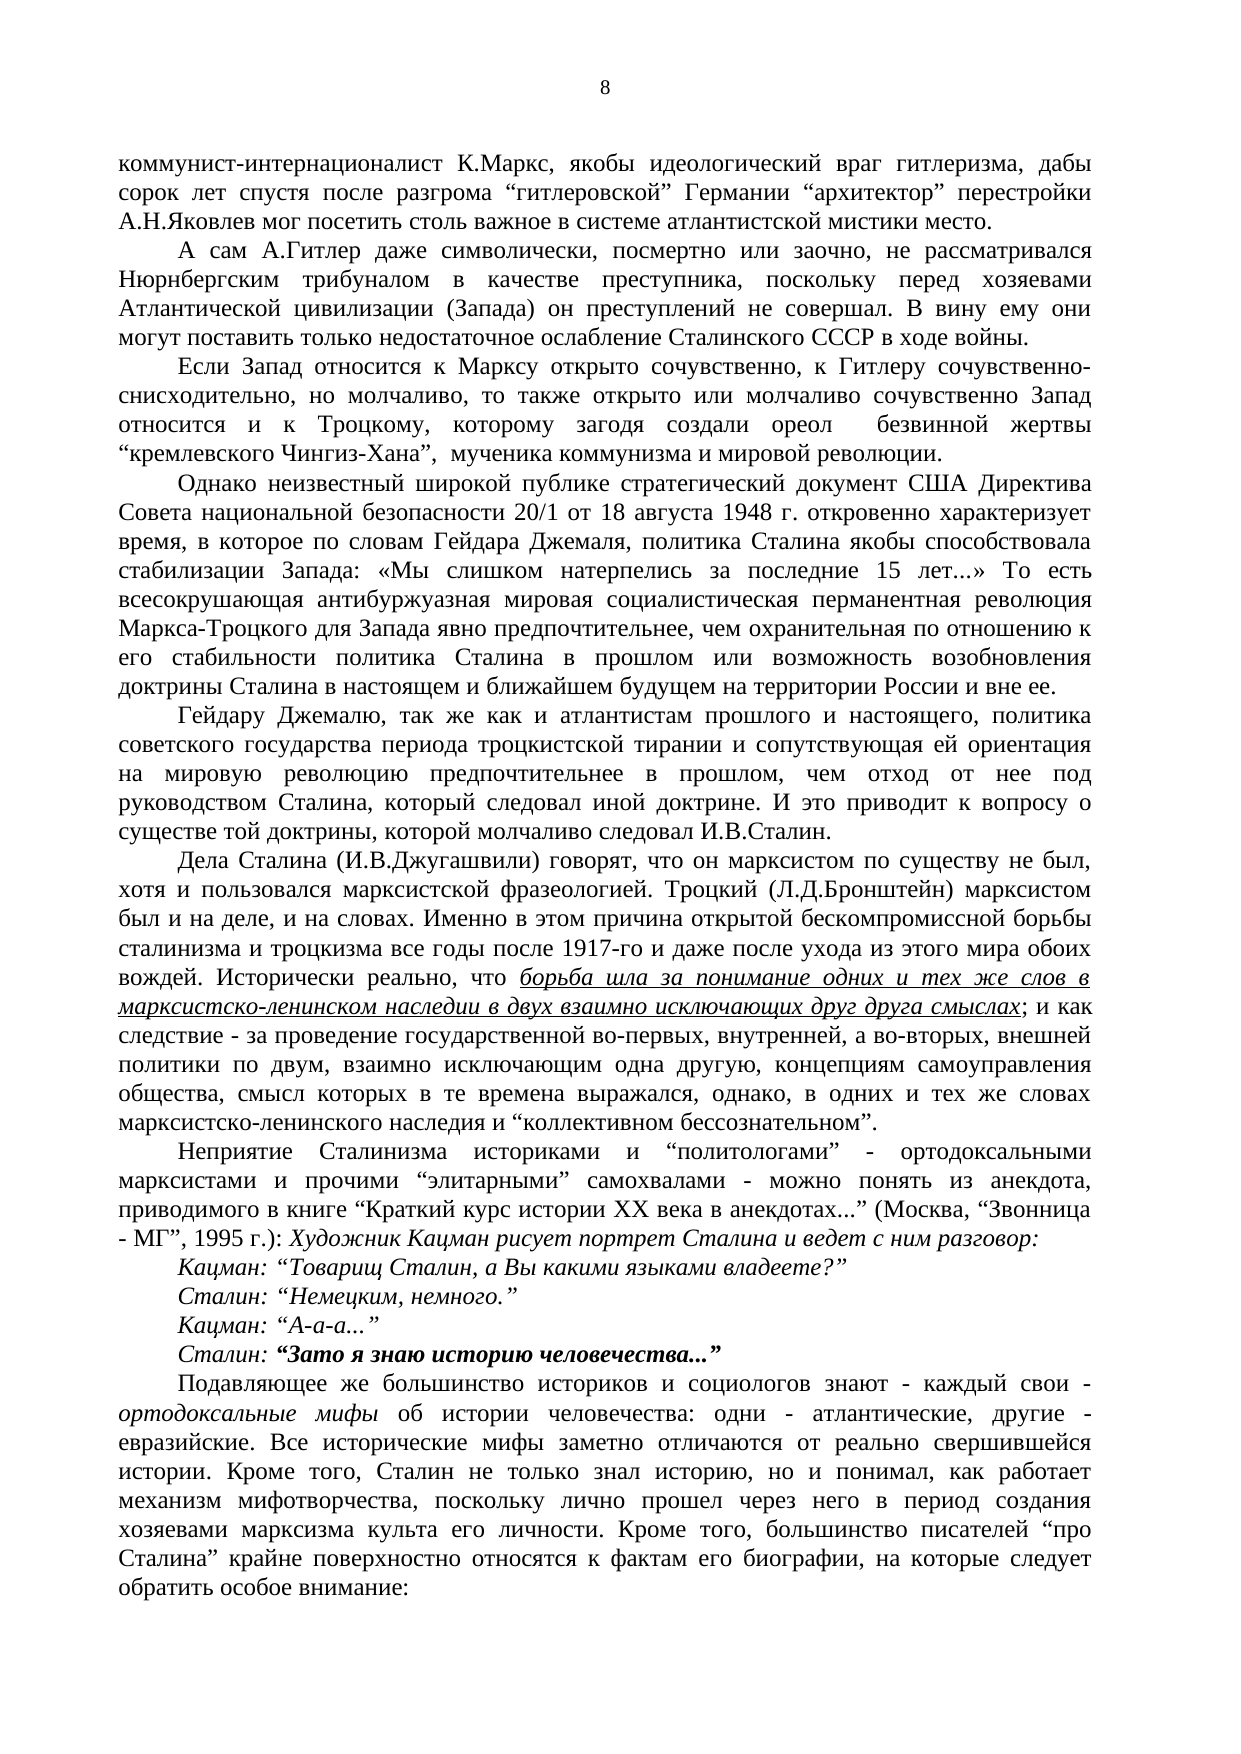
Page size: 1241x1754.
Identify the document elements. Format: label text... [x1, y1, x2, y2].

text Подавляющее же большинство историков и социологов знают - каждый свои - ортодоксальные мифы об истории человечества: одни - атлантические, другие - евразийские. Все исторические мифы заметно отличаются от реально свершившейся истории. Кроме того, Сталин не только знал историю, но и понимал, как работает механизм мифотворчества, поскольку лично прошел через него в период создания хозяевами марксизма культа его личности. Кроме того, большинство писателей “про Сталина” крайне поверхностно относятся к фактам его биографии, на которые следует обратить особое внимание: [118, 1368, 1092, 1601]
text Сталин: “Зато я знаю историю человечества...” [118, 1339, 1092, 1368]
text Если Запад относится к Марксу открыто сочувственно, к Гитлеру сочувственно-снисходительно, но молчаливо, то также открыто или молчаливо сочувственно Запад относится и к Троцкому, которому загодя создали ореол безвинной жертвы “кремлевского Чингиз-Хана”, мученика коммунизма и мировой революции. [118, 351, 1092, 467]
text коммунист-интерна­ционалист К.Маркс, якобы идеологический враг гитлеризма, дабы сорок лет спустя после разгрома “гитлеровской” Германии “архитектор” перестройки А.Н.Яковлев мог посетить столь важное в системе атлантистской мистики место. [118, 148, 1092, 235]
text Гейдару Джемалю, так же как и атлантистам прошлого и настоящего, политика советского государства периода троцкистской тирании и сопутствующая ей ориентация на мировую революцию предпочтительнее в прошлом, чем отход от нее под руководством Сталина, который следовал иной доктрине. И это приводит к вопросу о существе той доктрины, которой молчаливо следовал И.В.Сталин. [118, 700, 1092, 845]
text Сталин: “Немецким, немного.” [118, 1281, 1092, 1310]
text Дела Сталина (И.В.Джугашвили) говорят, что он марксистом по существу не был, хотя и пользовался марксистской фразеологией. Троцкий (Л.Д.Бронштейн) марксистом был и на деле, и на словах. Именно в этом причина открытой бескомпромиссной борьбы сталинизма и троцкизма все годы после 1917-го и даже после ухода из этого мира обоих вождей. Исторически реально, что борьба шла за понимание одних и тех же слов в марксистско-ленинском наследии в двух взаимно исключающих друг друга смыслах; и как следствие - за проведение государственной во-первых, внутренней, а во-вторых, внешней политики по двум, взаимно исключающим одна другую, концепциям самоуправления общества, смысл которых в те времена выражался, однако, в одних и тех же словах марксистско-ленинского наследия и “коллективном бессознательном”. [118, 845, 1092, 1136]
text Неприятие Сталинизма историками и “политологами” - ортодоксальными марксистами и прочими “элитарными” самохвалами - можно понять из анекдота, приводимого в книге “Краткий курс истории ХХ века в анекдотах...” (Москва, “Звонница - МГ”, 1995 г.): Художник Кацман рисует портрет Сталина и ведет с ним разговор: [118, 1136, 1092, 1252]
text Однако неизвестный широкой публике стратегический документ США Директива Совета национальной безопасности 20/1 от 18 августа 1948 г. откровенно характеризует время, в которое по словам Гейдара Джемаля, политика Сталина якобы способствовала стабилизации Запада: «Мы слишком натерпелись за последние 15 лет...» То есть всесокрушающая антибуржуазная мировая социалистическая перманентная революция Маркса-Троцкого для Запада явно предпочтительнее, чем охранительная по отношению к его стабильности политика Сталина в прошлом или возможность возобновления доктрины Сталина в настоящем и ближайшем будущем на территории России и вне ее. [118, 467, 1092, 700]
text Кацман: “Товарищ Сталин, а Вы какими языками владеете?” [118, 1252, 1092, 1281]
text Кацман: “А-а-а...” [118, 1310, 1092, 1339]
text А сам А.Гитлер даже символически, посмертно или заочно, не рассматривался Нюрнбергским трибуналом в качестве преступника, поскольку перед хозяевами Атлантической цивилизации (Запада) он преступлений не совершал. В вину ему они могут поставить только недостаточное ослабление Сталинского СССР в ходе войны. [118, 235, 1092, 351]
